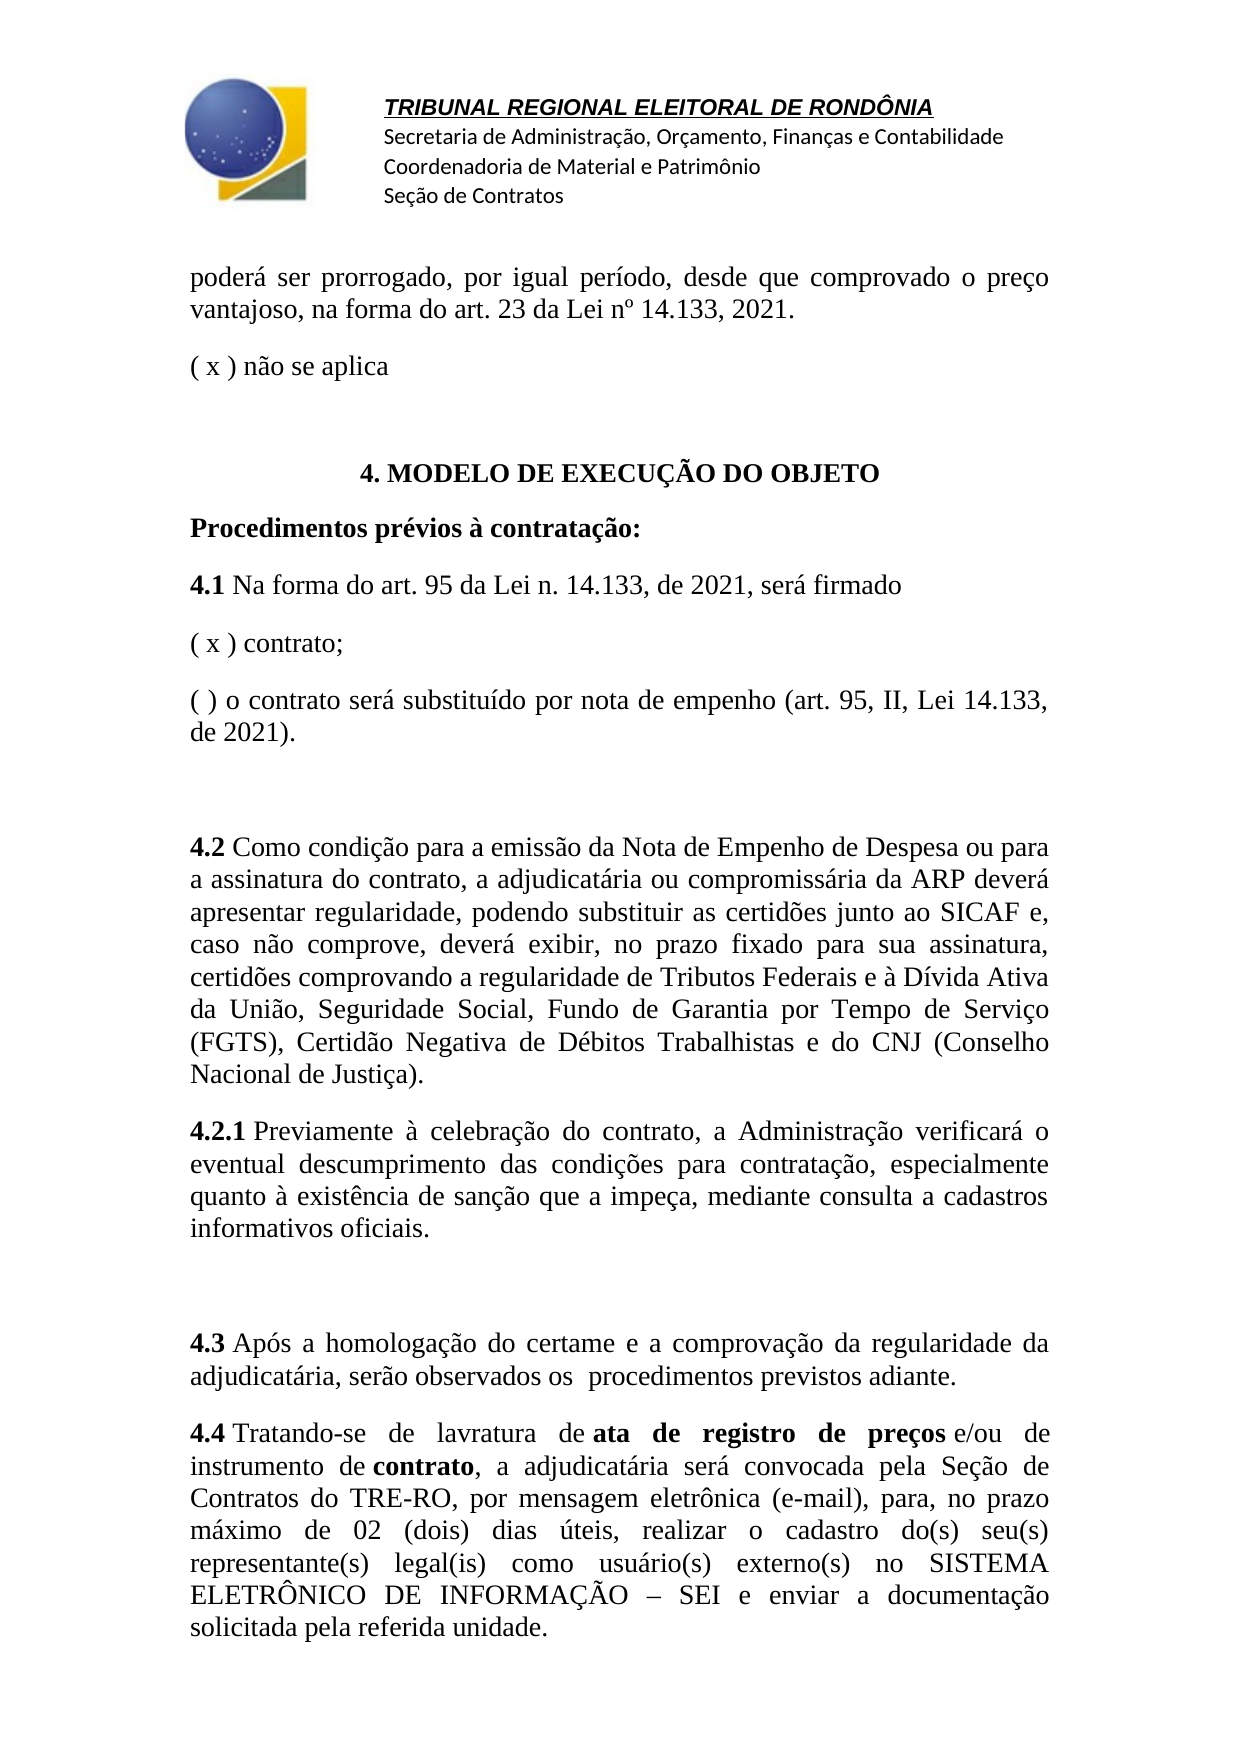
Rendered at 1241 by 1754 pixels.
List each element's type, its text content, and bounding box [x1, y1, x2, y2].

text 4.2 Como condição para a emissão da Nota de Empenho de Despesa ou para a assinatura do contrato, a adjudicatária ou compromissária da ARP deverá apresentar regularidade, podendo substituir as certidões junto ao SICAF e, caso não comprove, deverá exibir, no prazo fixado para sua assinatura, certidões comprovando a regularidade de Tributos Federais e à Dívida Ativa da União, Seguridade Social, Fundo de Garantia por Tempo de Serviço (FGTS), Certidão Negativa de Débitos Trabalhistas e do CNJ (Conselho Nacional de Justiça). [190, 830, 1051, 1089]
text poderá ser prorrogado, por igual período, desde que comprovado o preço vantajoso, na forma do art. 23 da Lei nº 14.133, 2021. [190, 260, 1051, 324]
text ( x ) não se aplica [190, 349, 1051, 382]
text ( ) o contrato será substituído por nota de empenho (art. 95, II, Lei 14.133, de 2021). [190, 683, 1051, 748]
text 4.1 Na forma do art. 95 da Lei n. 14.133, de 2021, será firmado [190, 568, 1051, 601]
text Procedimentos prévios à contratação: [190, 511, 1051, 543]
text 4. MODELO DE EXECUÇÃO DO OBJETO [177, 457, 1063, 488]
text 4.2.1 Previamente à celebração do contrato, a Administração verificará o eventual descumprimento das condições para contratação, especialmente quanto à existência de sanção que a impeça, mediante consulta a cadastros informativos oficiais. [190, 1114, 1051, 1244]
text ( x ) contrato; [190, 626, 1051, 658]
text 4.4 Tratando-se de lavratura de ata de registro de preços e/ou de instrumento de contrato, a adjudicatária será convocada pela Seção de Contratos do TRE-RO, por mensagem eletrônica (e-mail), para, no prazo máximo de 02 (dois) dias úteis, realizar o cadastro do(s) seu(s) representante(s) legal(is) como usuário(s) externo(s) no SISTEMA ELETRÔNICO DE INFORMAÇÃO – SEI e enviar a documentação solicitada pela referida unidade. [190, 1416, 1051, 1643]
text 4.3 Após a homologação do certame e a comprovação da regularidade da adjudicatária, serão observados os procedimentos previstos adiante. [190, 1326, 1051, 1391]
